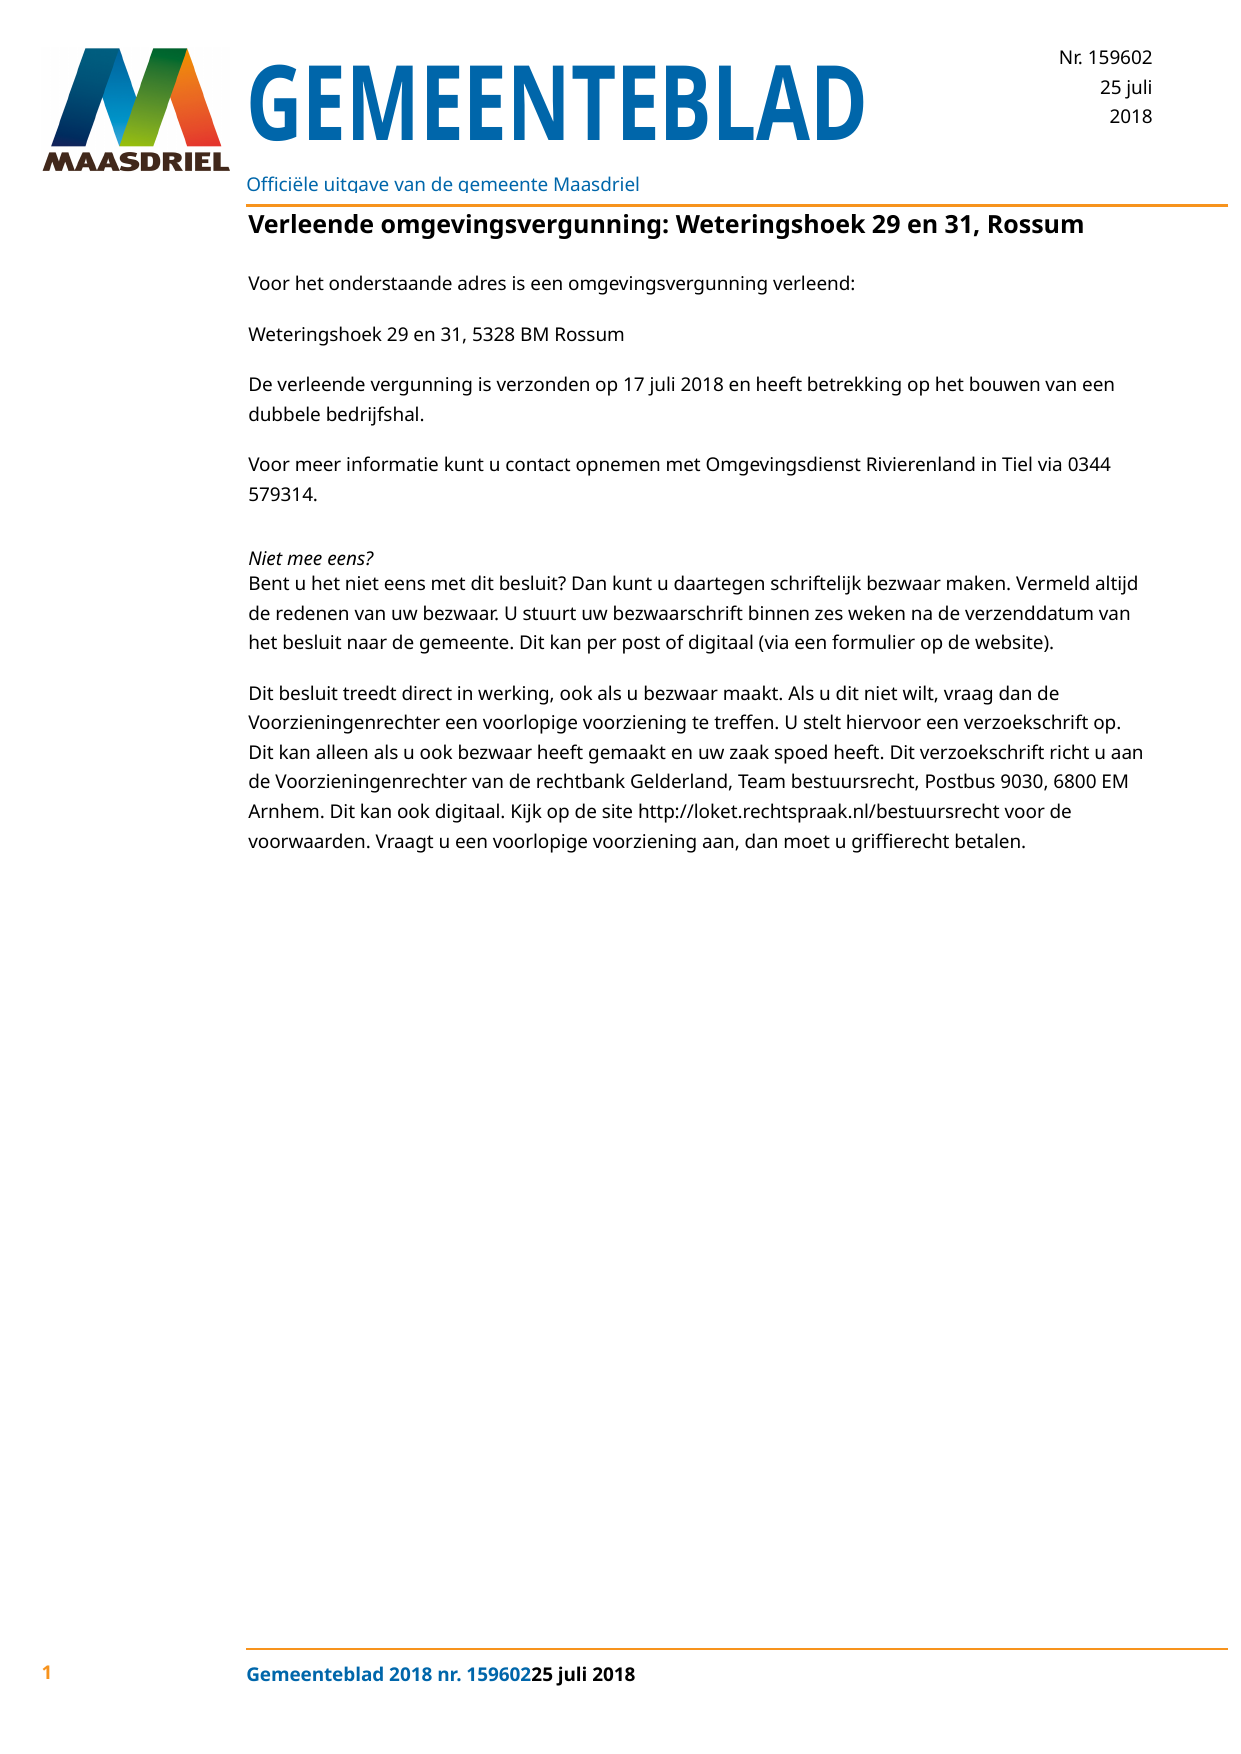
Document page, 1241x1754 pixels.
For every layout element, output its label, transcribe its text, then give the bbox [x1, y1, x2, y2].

picture [41, 47, 231, 172]
text Bent u het niet eens met dit besluit? Dan kunt u daartegen schriftelijk bezwaar maken. Vermeld altijd de redenen van uw bezwaar. U stuurt uw bezwaarschrift binnen zes weken na de verzenddatum van het besluit naar de gemeente. Dit kan per post of digitaal (via een formulier op de website). [248, 570, 1152, 655]
text Weteringshoek 29 en 31, 5328 BM Rossum [248, 321, 1152, 346]
text Voor het onderstaande adres is een omgevingsvergunning verleend: [248, 270, 1152, 296]
text De verleende vergunning is verzonden op 17 juli 2018 en heeft betrekking op het bouwen van een dubbele bedrijfshal. [248, 371, 1152, 426]
text Dit besluit treedt direct in werking, ook als u bezwaar maakt. Als u dit niet wilt, vraag dan de Voorzieningenrechter een voorlopige voorziening te treffen. U stelt hiervoor een verzoekschrift op. Dit kan alleen als u ook bezwaar heeft gemaakt en uw zaak spoed heeft. Dit verzoekschrift richt u aan de Voorzieningenrechter van de rechtbank Gelderland, Team bestuursrecht, Postbus 9030, 6800 EM Arnhem. Dit kan ook digitaal. Kijk op de site http://loket.rechtspraak.nl/bestuursrecht voor de voorwaarden. Vraagt u een voorlopige voorziening aan, dan moet u griffierecht betalen. [248, 680, 1152, 854]
text Voor meer informatie kunt u contact opnemen met Omgevingsdienst Rivierenland in Tiel via 0344 579314. [248, 451, 1152, 506]
text Niet mee eens? [248, 545, 1152, 570]
text Verleende omgevingsvergunning: Weteringshoek 29 en 31, Rossum [248, 207, 1152, 241]
